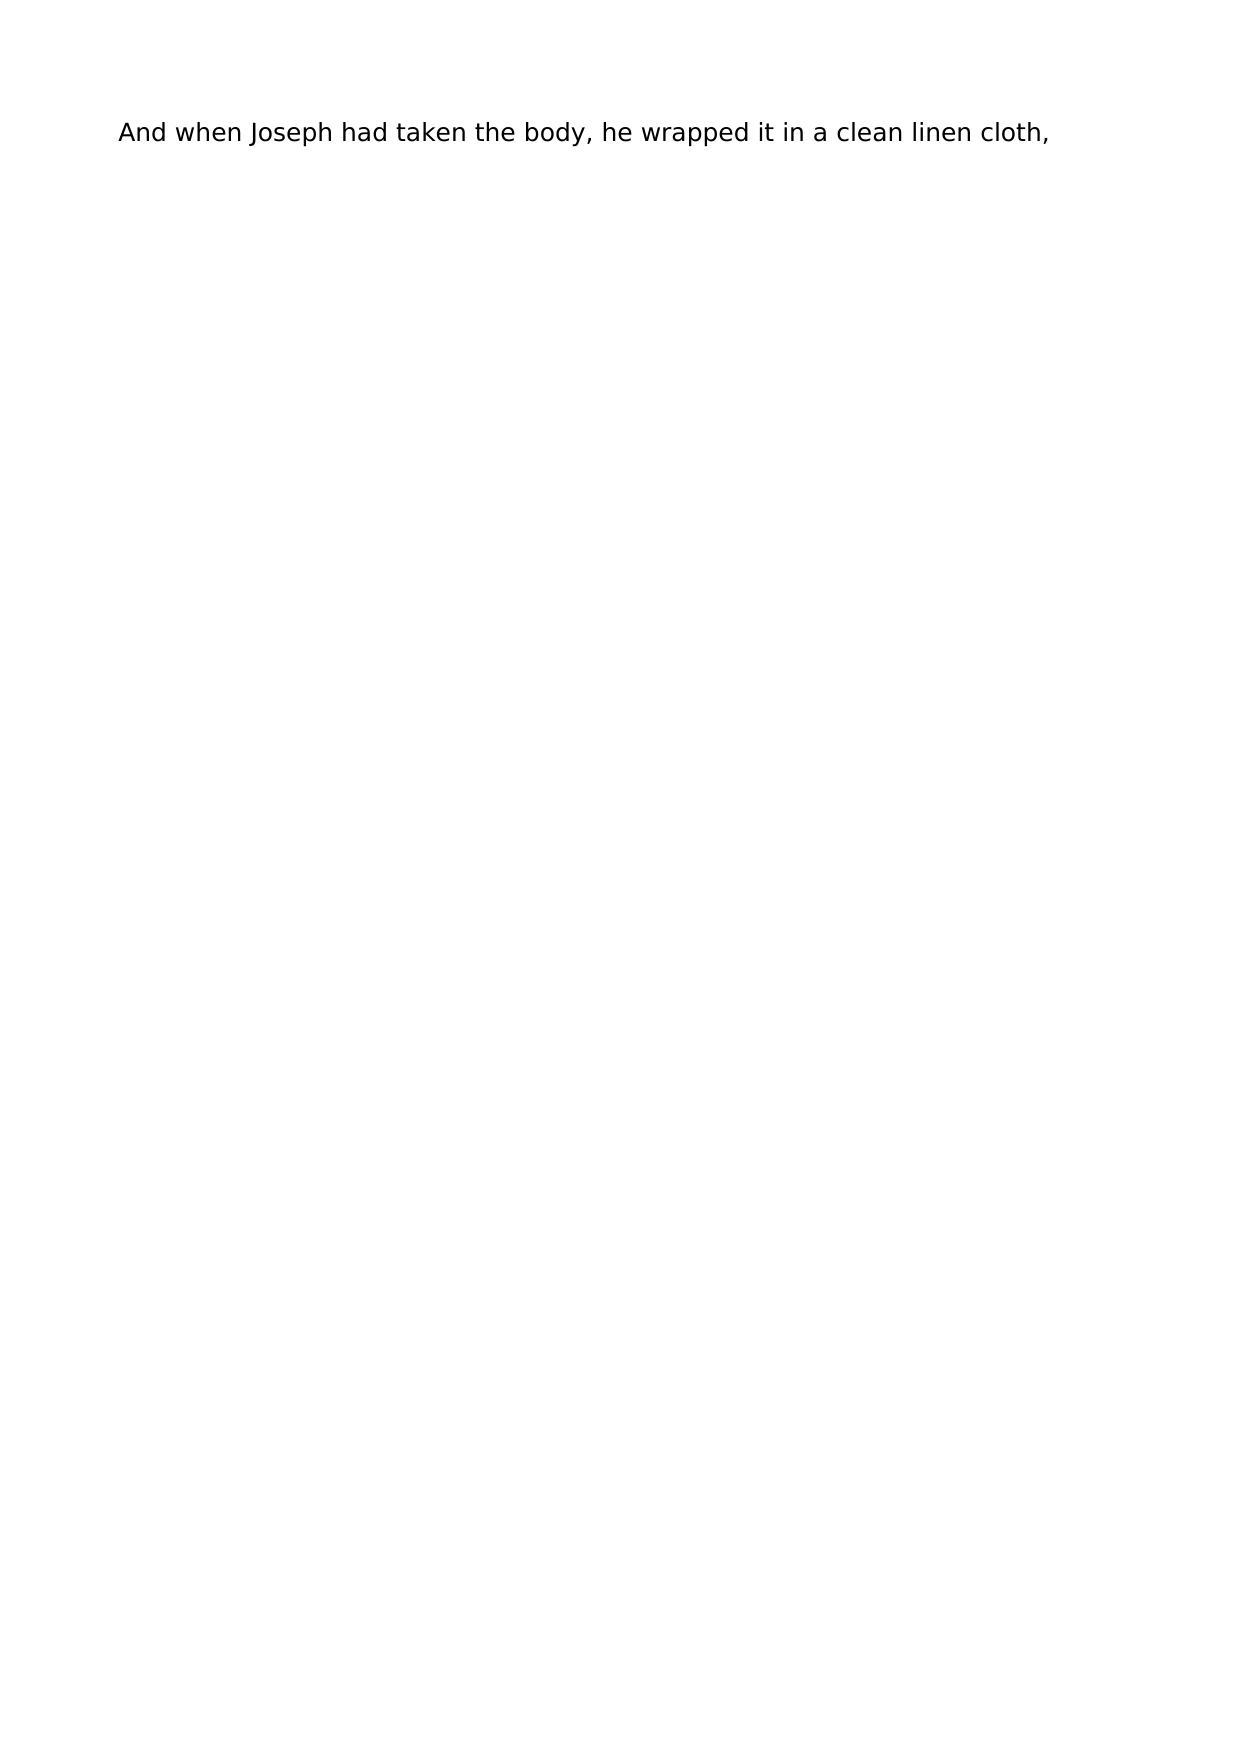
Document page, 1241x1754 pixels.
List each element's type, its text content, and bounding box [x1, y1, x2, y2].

text And when Joseph had taken the body, he wrapped it in a clean linen cloth, [118, 118, 1122, 147]
